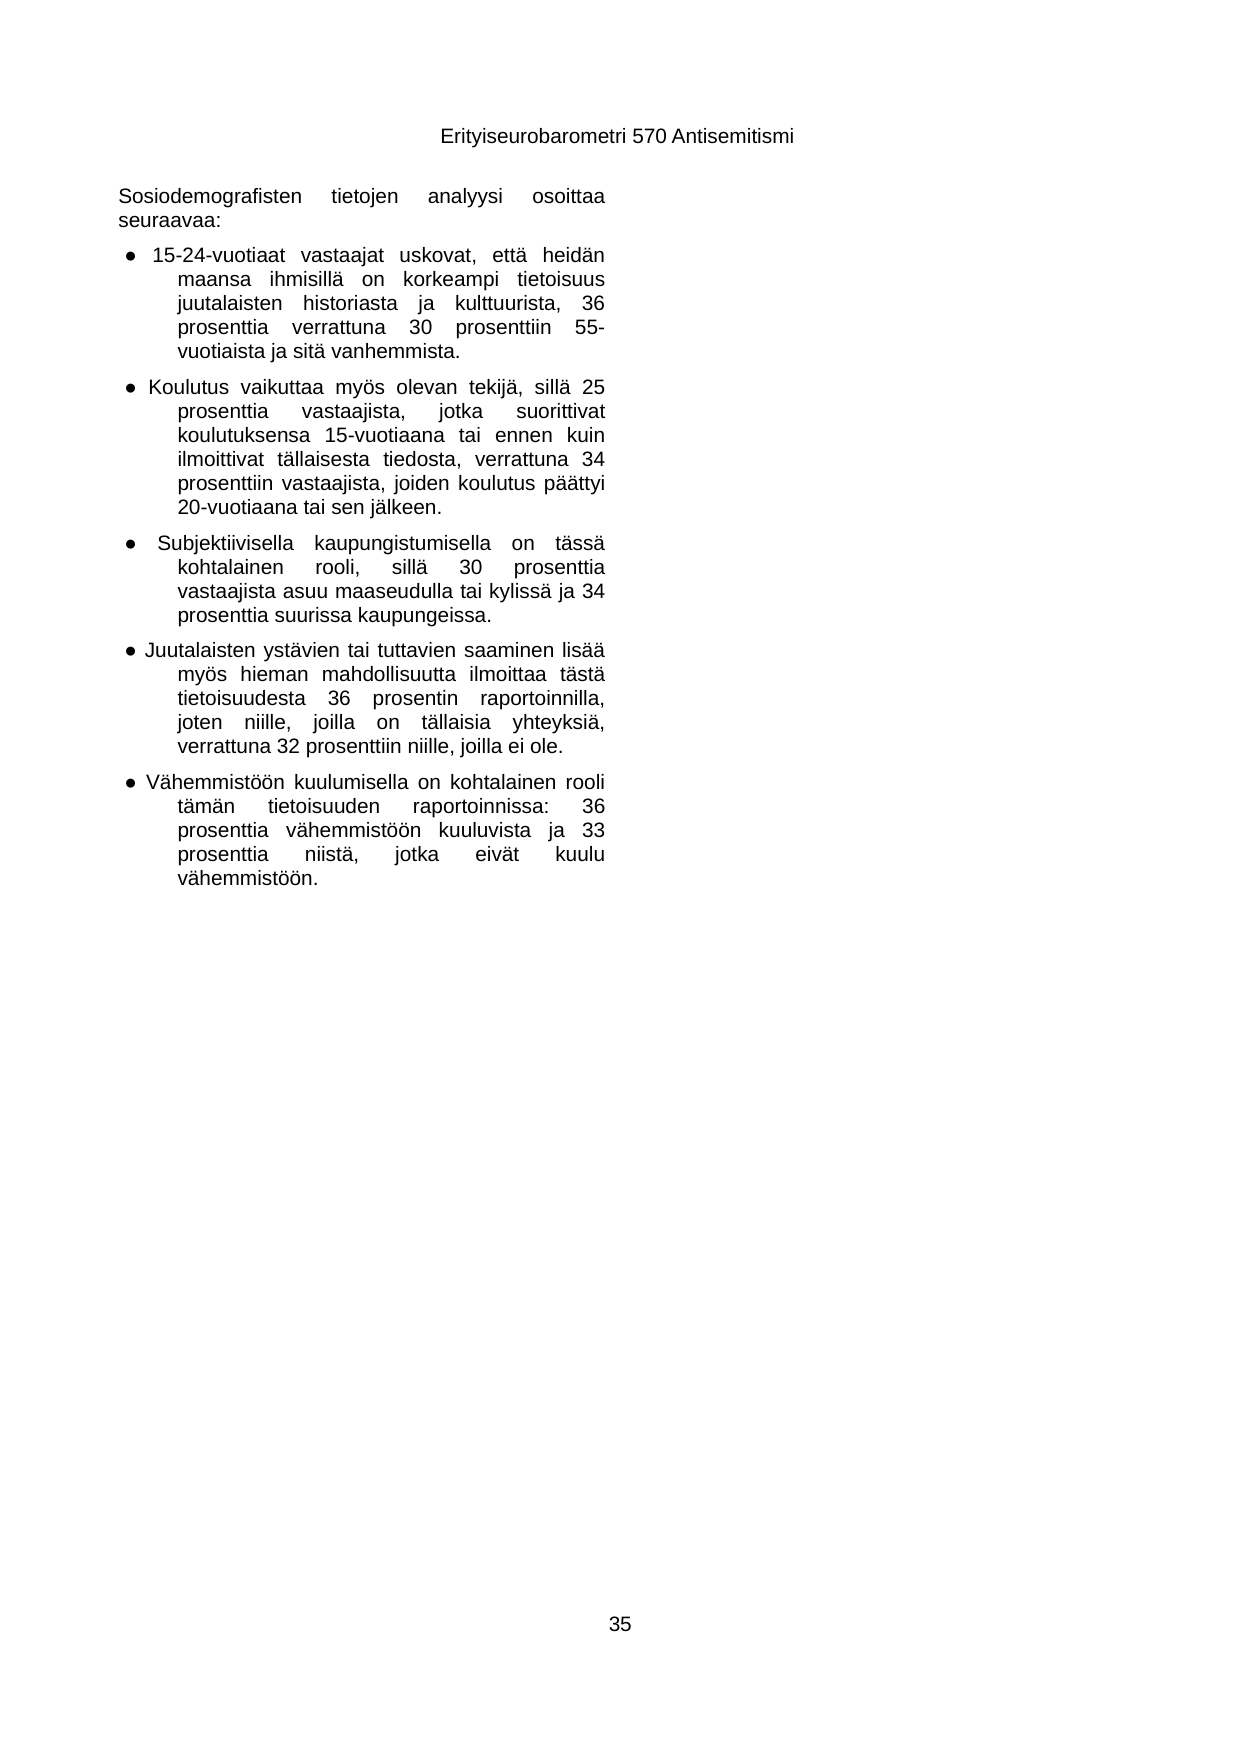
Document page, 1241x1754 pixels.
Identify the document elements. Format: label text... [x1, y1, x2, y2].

text ● Juutalaisten ystävien tai tuttavien saaminen lisää myös hieman mahdollisuutta ilmoittaa tästä tietoisuudesta 36 prosentin raportoinnilla, joten niille, joilla on tällaisia yhteyksiä, verrattuna 32 prosenttiin niille, joilla ei ole. [124, 638, 605, 758]
text ● Koulutus vaikuttaa myös olevan tekijä, sillä 25 prosenttia vastaajista, jotka suorittivat koulutuksensa 15-vuotiaana tai ennen kuin ilmoittivat tällaisesta tiedosta, verrattuna 34 prosenttiin vastaajista, joiden koulutus päättyi 20-vuotiaana tai sen jälkeen. [124, 375, 605, 519]
text Sosiodemografisten tietojen analyysi osoittaa seuraavaa: [118, 183, 605, 231]
text ● Subjektiivisella kaupungistumisella on tässä kohtalainen rooli, sillä 30 prosenttia vastaajista asuu maaseudulla tai kylissä ja 34 prosenttia suurissa kaupungeissa. [124, 531, 605, 626]
text ● 15-24-vuotiaat vastaajat uskovat, että heidän maansa ihmisillä on korkeampi tietoisuus juutalaisten historiasta ja kulttuurista, 36 prosenttia verrattuna 30 prosenttiin 55-vuotiaista ja sitä vanhemmista. [124, 243, 605, 363]
text ● Vähemmistöön kuulumisella on kohtalainen rooli tämän tietoisuuden raportoinnissa: 36 prosenttia vähemmistöön kuuluvista ja 33 prosenttia niistä, jotka eivät kuulu vähemmistöön. [124, 770, 605, 890]
